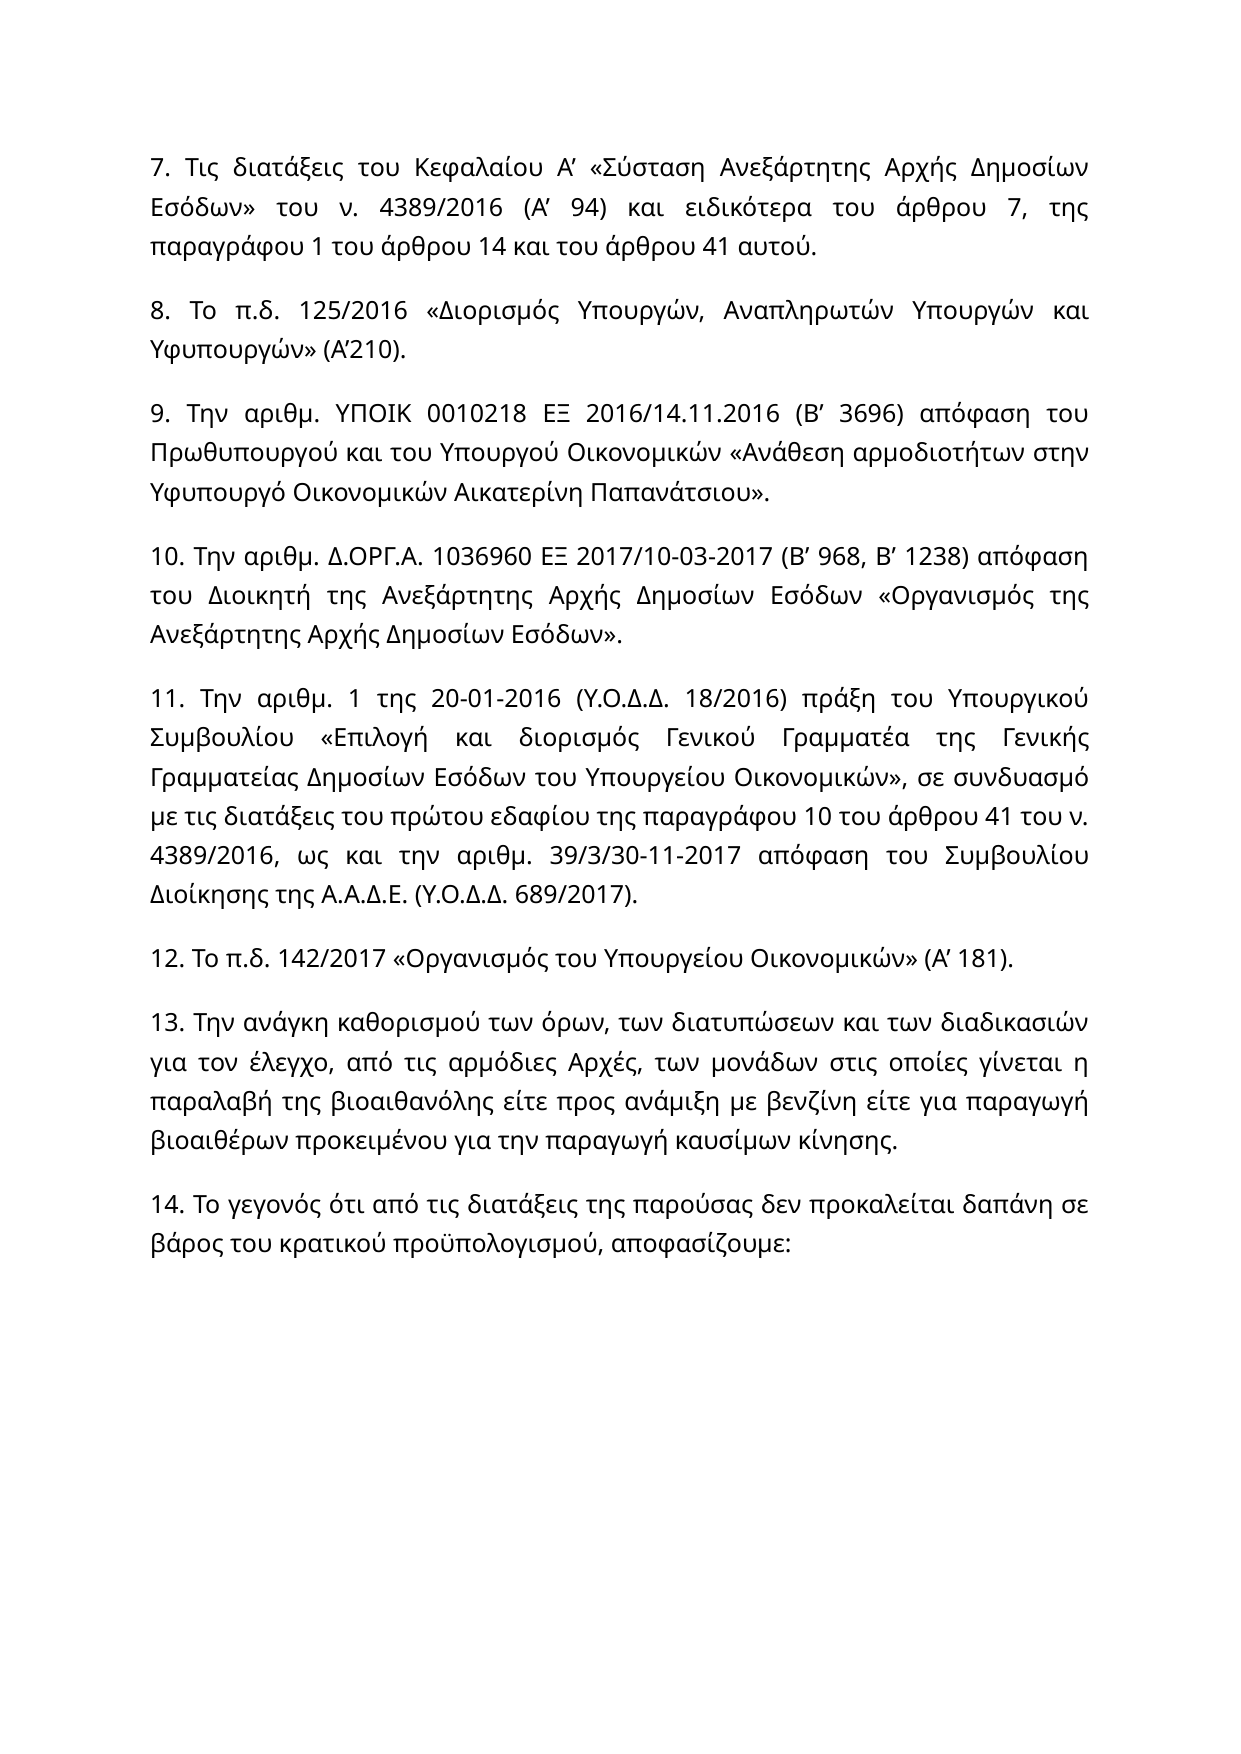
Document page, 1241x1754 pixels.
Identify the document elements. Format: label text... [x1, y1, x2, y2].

text 11. Την αριθμ. 1 της 20-01-2016 (Υ.Ο.Δ.Δ. 18/2016) πράξη του Υπουργικού Συμβουλίου «Επιλογή και διορισμός Γενικού Γραμματέα της Γενικής Γραμματείας Δημοσίων Εσόδων του Υπουργείου Οικονομικών», σε συνδυασμό με τις διατάξεις του πρώτου εδαφίου της παραγράφου 10 του άρθρου 41 του ν. 4389/2016, ως και την αριθμ. 39/3/30-11-2017 απόφαση του Συμβουλίου Διοίκησης της Α.Α.Δ.Ε. (Υ.Ο.Δ.Δ. 689/2017). [150, 681, 1090, 911]
text 10. Την αριθμ. Δ.ΟΡΓ.Α. 1036960 ΕΞ 2017/10-03-2017 (Β’ 968, Β’ 1238) απόφαση του Διοικητή της Ανεξάρτητης Αρχής Δημοσίων Εσόδων «Οργανισμός της Ανεξάρτητης Αρχής Δημοσίων Εσόδων». [150, 538, 1090, 651]
text 12. Το π.δ. 142/2017 «Οργανισμός του Υπουργείου Οικονομικών» (Α’ 181). [150, 941, 1090, 975]
text 7. Τις διατάξεις του Κεφαλαίου Α’ «Σύσταση Ανεξάρτητης Αρχής Δημοσίων Εσόδων» του ν. 4389/2016 (Α’ 94) και ειδικότερα του άρθρου 7, της παραγράφου 1 του άρθρου 14 και του άρθρου 41 αυτού. [150, 150, 1090, 262]
text 9. Την αριθμ. ΥΠΟΙΚ 0010218 ΕΞ 2016/14.11.2016 (Β’ 3696) απόφαση του Πρωθυπουργού και του Υπουργού Οικονομικών «Ανάθεση αρμοδιοτήτων στην Υφυπουργό Οικονομικών Αικατερίνη Παπανάτσιου». [150, 396, 1090, 508]
text 13. Την ανάγκη καθορισμού των όρων, των διατυπώσεων και των διαδικασιών για τον έλεγχο, από τις αρμόδιες Αρχές, των μονάδων στις οποίες γίνεται η παραλαβή της βιοαιθανόλης είτε προς ανάμιξη με βενζίνη είτε για παραγωγή βιοαιθέρων προκειμένου για την παραγωγή καυσίμων κίνησης. [150, 1005, 1090, 1157]
text 14. Το γεγονός ότι από τις διατάξεις της παρούσας δεν προκαλείται δαπάνη σε βάρος του κρατικού προϋπολογισμού, αποφασίζουμε: [150, 1187, 1090, 1260]
text 8. Το π.δ. 125/2016 «Διορισμός Υπουργών, Αναπληρωτών Υπουργών και Υφυπουργών» (Α’210). [150, 292, 1090, 366]
